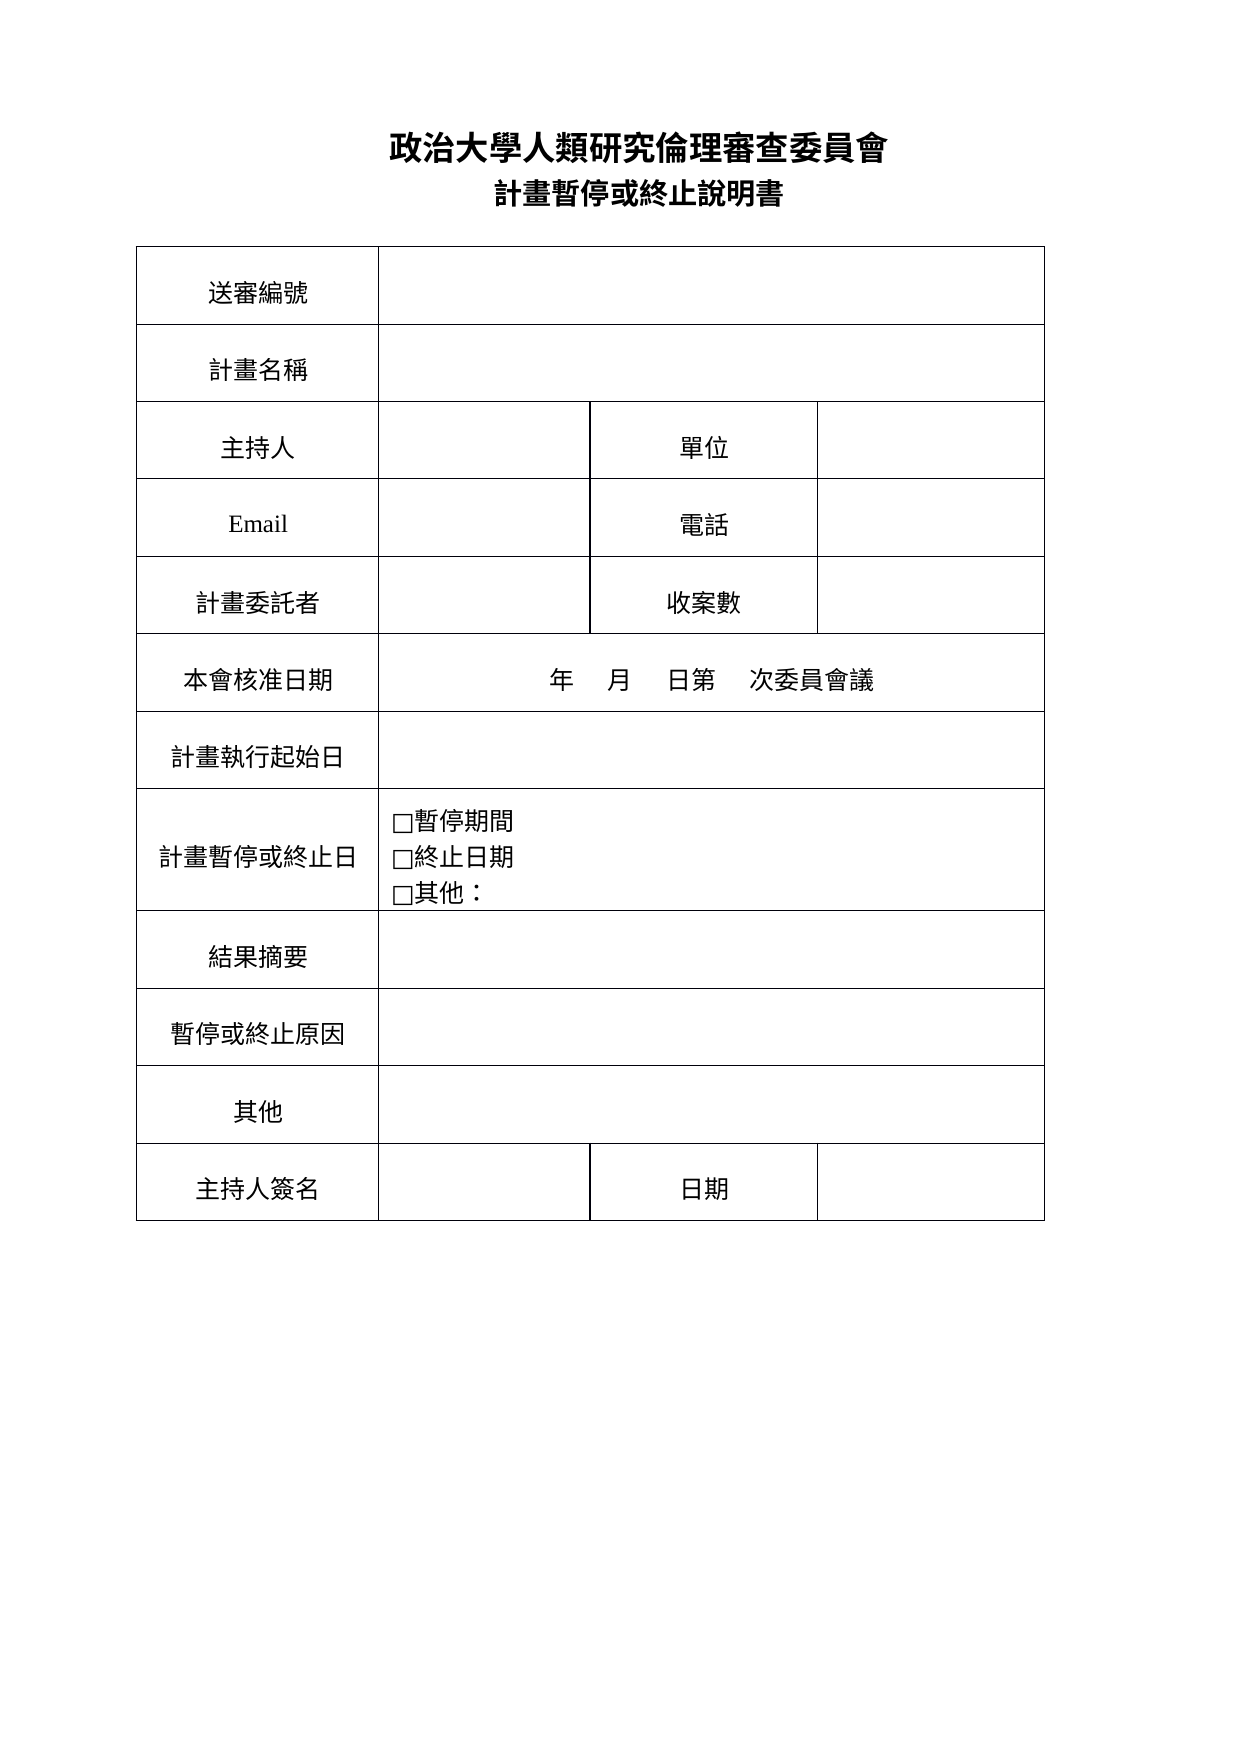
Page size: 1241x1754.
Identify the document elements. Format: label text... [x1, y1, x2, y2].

table_cell 暫停或終止原因 [137, 989, 378, 1065]
table_cell 日期 [591, 1144, 817, 1220]
table_cell 電話 [591, 479, 817, 556]
table_cell 主持人簽名 [137, 1144, 378, 1220]
table_cell 單位 [591, 402, 817, 478]
table_cell [379, 989, 1044, 1065]
table_cell [818, 557, 1044, 633]
table_cell 計畫執行起始日 [137, 712, 378, 788]
table_cell [379, 325, 1044, 401]
table_cell 其他 [137, 1066, 378, 1142]
table_cell [379, 1066, 1044, 1142]
table_cell [818, 402, 1044, 478]
table_cell [379, 557, 589, 633]
table_cell Email [137, 479, 378, 556]
table_cell [379, 402, 589, 478]
table_cell [818, 479, 1044, 556]
table_cell □暫停期間 □終止日期 □其他： [379, 789, 1044, 910]
table_cell [818, 1144, 1044, 1220]
text 計畫暫停或終止說明書 [148, 170, 1130, 212]
table_cell 計畫委託者 [137, 557, 378, 633]
table_cell 計畫暫停或終止日 [137, 789, 378, 910]
table_cell 本會核准日期 [137, 634, 378, 711]
table_header [379, 247, 1044, 323]
text 政治大學人類研究倫理審查委員會 [148, 122, 1130, 170]
table_cell 計畫名稱 [137, 325, 378, 401]
table_cell [379, 911, 1044, 988]
table_cell [379, 712, 1044, 788]
table_header 送審編號 [137, 247, 378, 323]
table_cell 年 月 日第 次委員會議 [379, 634, 1044, 711]
table_cell 收案數 [591, 557, 817, 633]
table_cell [379, 479, 589, 556]
table_cell 結果摘要 [137, 911, 378, 988]
table_cell 主持人 [137, 402, 378, 478]
table_cell [379, 1144, 589, 1220]
